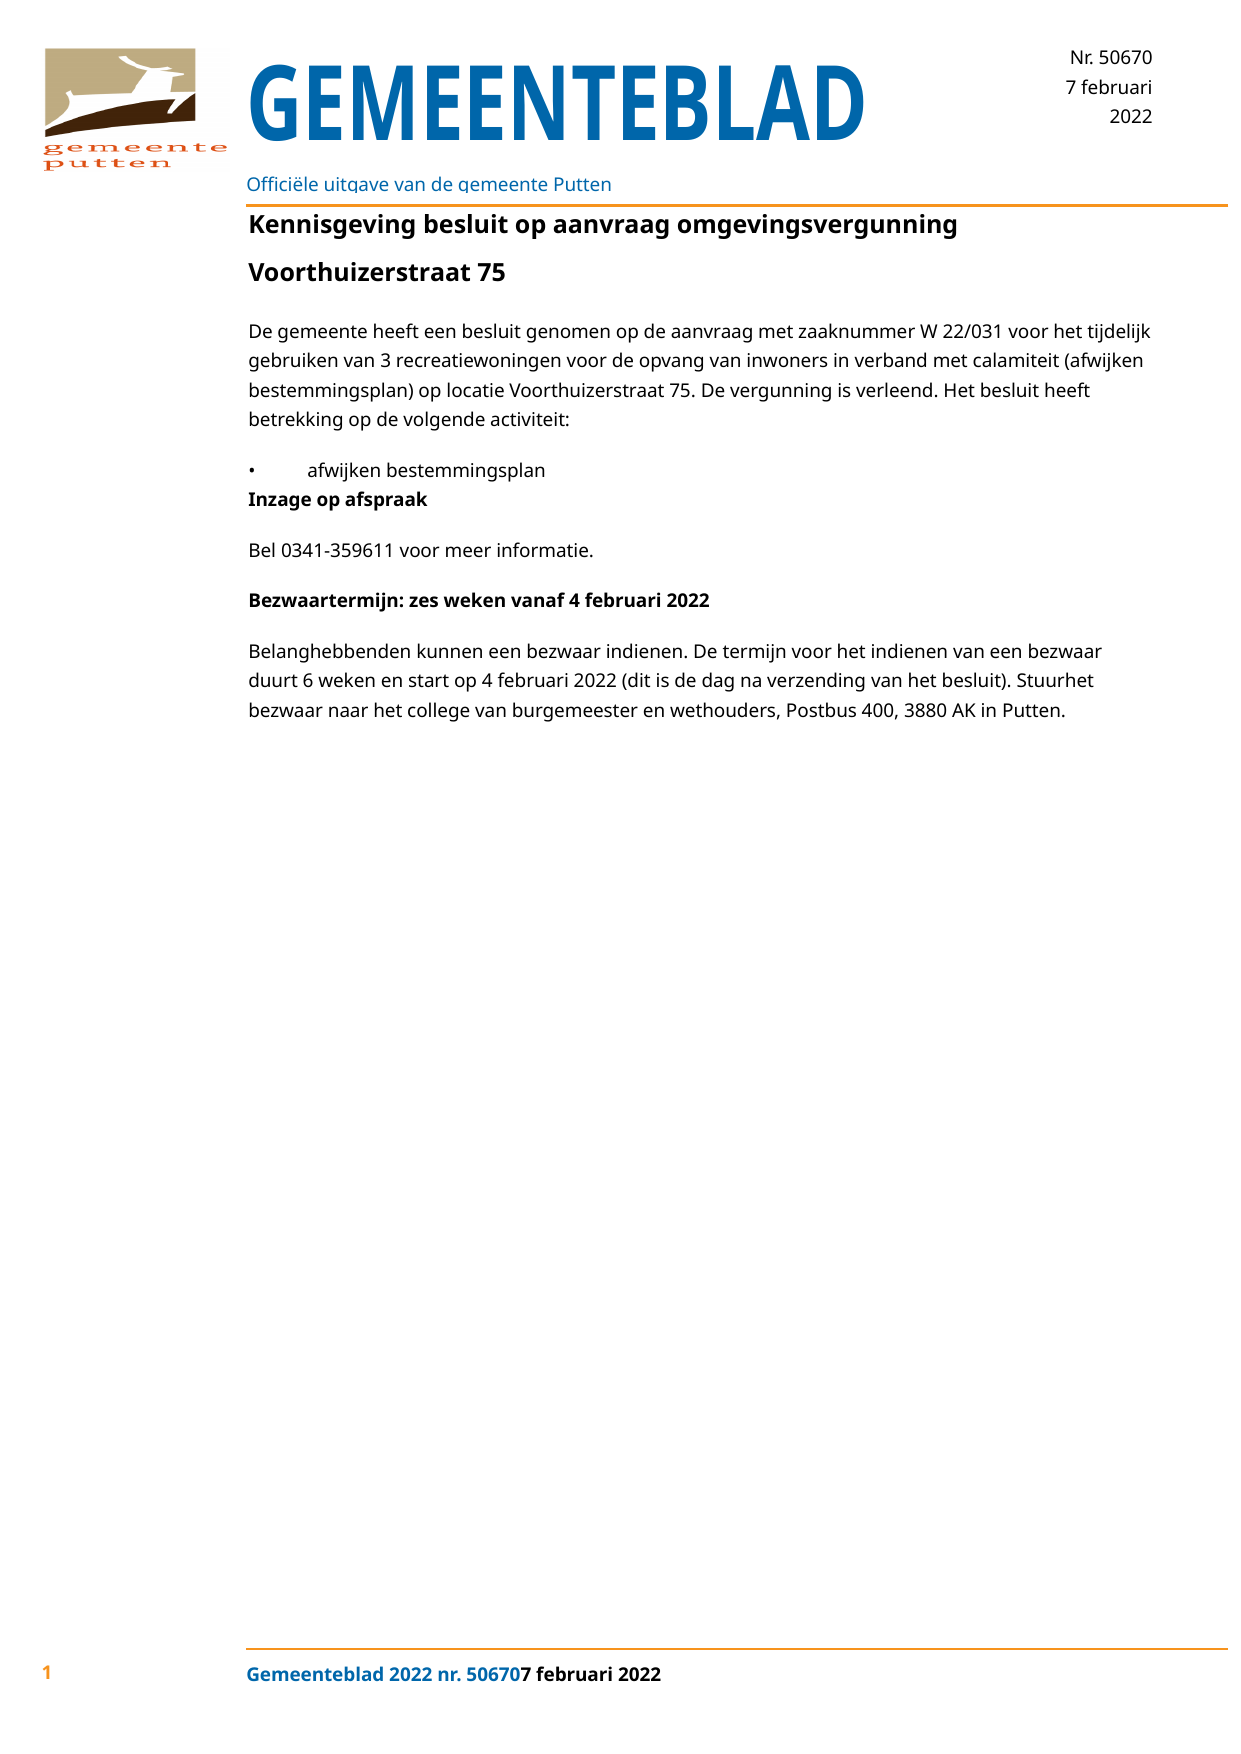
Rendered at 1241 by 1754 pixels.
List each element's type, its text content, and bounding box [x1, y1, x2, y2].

text Kennisgeving besluit op aanvraag omgevingsvergunning Voorthuizerstraat 75 [248, 207, 1152, 288]
picture [41, 47, 231, 172]
text Belanghebbenden kunnen een bezwaar indienen. De termijn voor het indienen van een bezwaar duurt 6 weken en start op 4 februari 2022 (dit is de dag na verzending van het besluit). Stuurhet bezwaar naar het college van burgemeester en wethouders, Postbus 400, 3880 AK in Putten. [248, 638, 1152, 723]
list afwijken bestemmingsplan [248, 457, 1152, 483]
text Bel 0341-359611 voor meer informatie. [248, 537, 1152, 563]
text Inzage op afspraak [248, 487, 1152, 512]
text Bezwaartermijn: zes weken vanaf 4 februari 2022 [248, 587, 1152, 613]
text De gemeente heeft een besluit genomen op de aanvraag met zaaknummer W 22/031 voor het tijdelijk gebruiken van 3 recreatiewoningen voor de opvang van inwoners in verband met calamiteit (afwijken bestemmingsplan) op locatie Voorthuizerstraat 75. De vergunning is verleend. Het besluit heeft betrekking op de volgende activiteit: [248, 318, 1152, 432]
